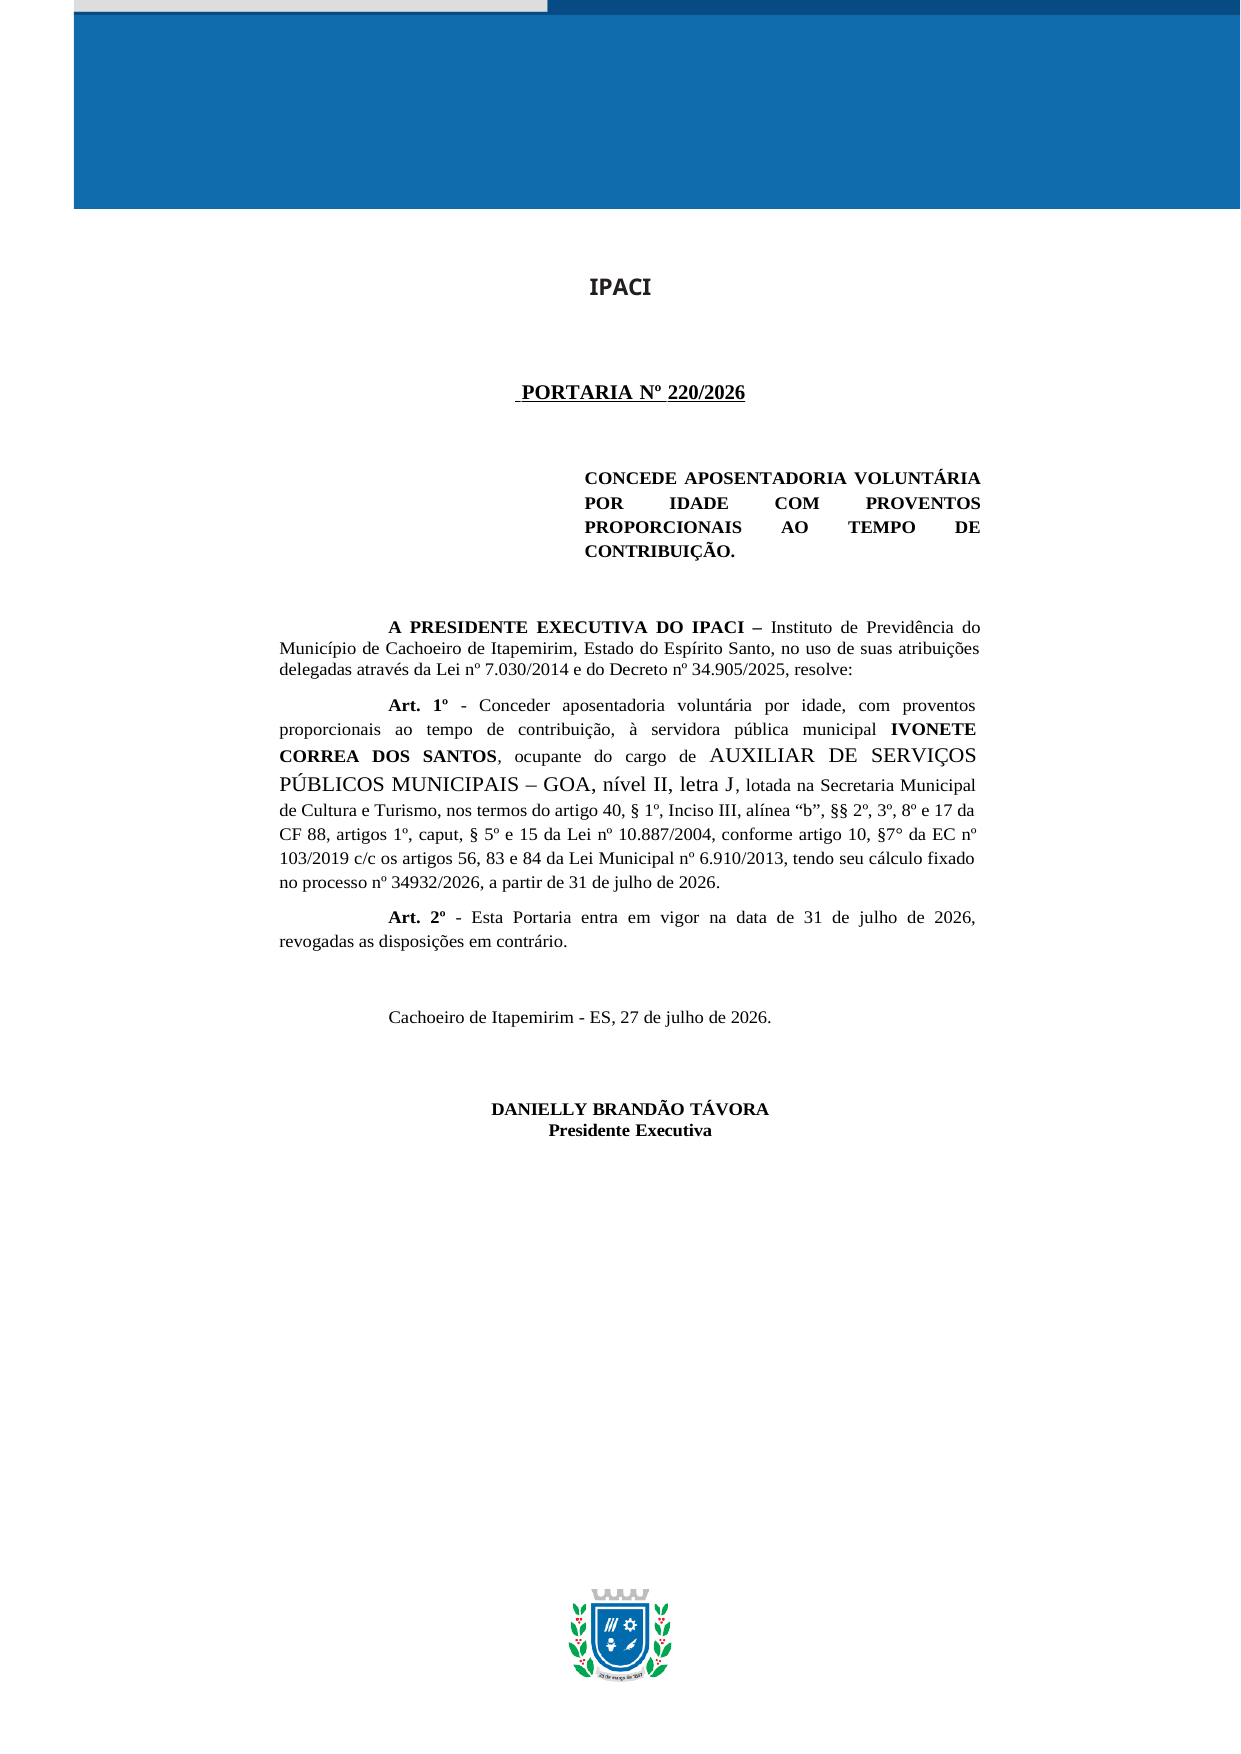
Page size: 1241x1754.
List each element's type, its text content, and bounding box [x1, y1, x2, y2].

text Art. 2º - Esta Portaria entra em vigor na data de 31 de julho de 2026, revogadas as disposições em contrário. [279, 906, 977, 951]
text A PRESIDENTE EXECUTIVA DO IPACI – Instituto de Previdência do Município de Cachoeiro de Itapemirim, Estado do Espírito Santo, no uso de suas atribuições delegadas através da Lei nº 7.030/2014 e do Decreto nº 34.905/2025, resolve: [279, 617, 981, 679]
picture [1088, 1631, 1118, 1651]
text Cachoeiro de Itapemirim - ES, 27 de julho de 2026. [388, 1007, 1240, 1027]
picture [116, 1631, 404, 1651]
picture [73, 0, 1241, 209]
text Art. 1º - Conceder aposentadoria voluntária por idade, com proventos proporcionais ao tempo de contribuição, à servidora pública municipal IVONETE CORREA DOS SANTOS, ocupante do cargo de AUXILIAR DE SERVIÇOS PÚBLICOS MUNICIPAIS – GOA, nível II, letra J, lotada na Secretaria Municipal de Cultura e Turismo, nos termos do artigo 40, § 1º, Inciso III, alínea “b”, §§ 2º, 3º, 8º e 17 da CF 88, artigos 1º, caput, § 5º e 15 da Lei nº 10.887/2004, conforme artigo 10, §7° da EC nº 103/2019 c/c os artigos 56, 83 e 84 da Lei Municipal nº 6.910/2013, tendo seu cálculo fixado no processo nº 34932/2026, a partir de 31 de julho de 2026. [279, 694, 977, 893]
subtitle PORTARIA Nº 220/2026 [59, 380, 1201, 404]
text CONCEDE APOSENTADORIA VOLUNTÁRIA POR IDADE COM PROVENTOS PROPORCIONAIS AO TEMPO DE CONTRIBUIÇÃO. [584, 468, 981, 562]
text DANIELLY BRANDÃO TÁVORA [59, 1098, 1201, 1119]
text Presidente Executiva [59, 1119, 1201, 1140]
picture [568, 1589, 672, 1682]
subtitle IPACI [59, 271, 1181, 302]
